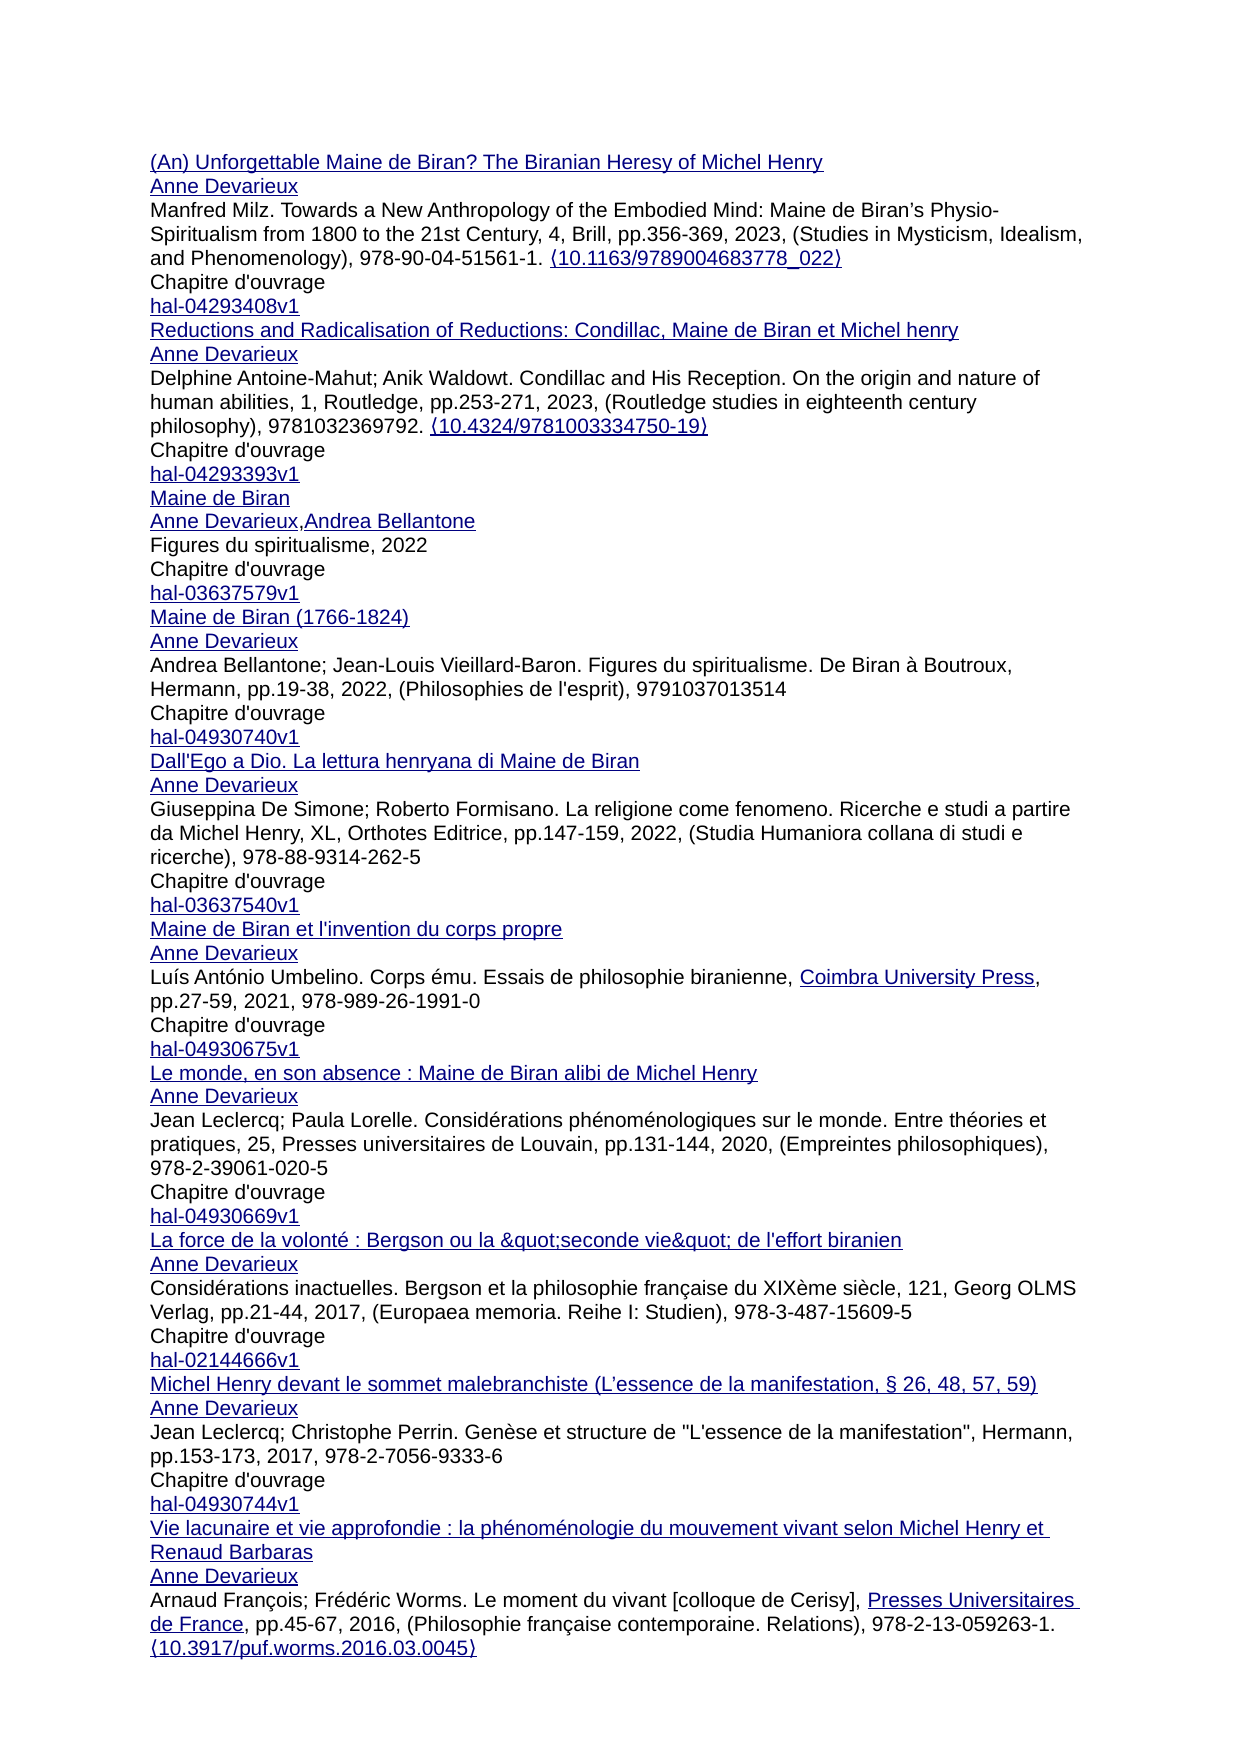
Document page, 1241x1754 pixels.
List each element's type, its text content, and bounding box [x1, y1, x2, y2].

table_cell Michel Henry devant le sommet malebranchiste (L’essence de la manifestation, § 26, 48, 57, 59) Anne Devarieux Jean Leclercq; Christophe Perrin. Genèse et structure de "L'essence de la manifestation", Hermann, pp.153-173, 2017, 978-2-7056-9333-6 Chapitre d'ouvrage hal-04930744v1 [150, 1372, 1090, 1516]
table_cell (An) Unforgettable Maine de Biran? The Biranian Heresy of Michel Henry Anne Devarieux Manfred Milz. Towards a New Anthropology of the Embodied Mind: Maine de Biran’s Physio-Spiritualism from 1800 to the 21st Century, 4, Brill, pp.356-369, 2023, (Studies in Mysticism, Idealism, and Phenomenology), 978-90-04-51561-1. ⟨10.1163/9789004683778_022⟩ Chapitre d'ouvrage hal-04293408v1 [150, 150, 1090, 318]
table_cell Le monde, en son absence : Maine de Biran alibi de Michel Henry Anne Devarieux Jean Leclercq; Paula Lorelle. Considérations phénoménologiques sur le monde. Entre théories et pratiques, 25, Presses universitaires de Louvain, pp.131-144, 2020, (Empreintes philosophiques), 978-2-39061-020-5 Chapitre d'ouvrage hal-04930669v1 [150, 1060, 1090, 1228]
table_cell Vie lacunaire et vie approfondie : la phénoménologie du mouvement vivant selon Michel Henry et Renaud Barbaras Anne Devarieux Arnaud François; Frédéric Worms. Le moment du vivant [colloque de Cerisy], Presses Universitaires de France, pp.45-67, 2016, (Philosophie française contemporaine. Relations), 978-2-13-059263-1. ⟨10.3917/puf.worms.2016.03.0045⟩ [150, 1516, 1090, 1659]
table_cell La force de la volonté : Bergson ou la &quot;seconde vie&quot; de l'effort biranien Anne Devarieux Considérations inactuelles. Bergson et la philosophie française du XIXème siècle, 121, Georg OLMS Verlag, pp.21-44, 2017, (Europaea memoria. Reihe I: Studien), 978-3-487-15609-5 Chapitre d'ouvrage hal-02144666v1 [150, 1228, 1090, 1372]
table_cell Maine de Biran Anne Devarieux,Andrea Bellantone Figures du spiritualisme, 2022 Chapitre d'ouvrage hal-03637579v1 [150, 485, 1090, 605]
table_cell Reductions and Radicalisation of Reductions: Condillac, Maine de Biran et Michel henry Anne Devarieux Delphine Antoine-Mahut; Anik Waldowt. Condillac and His Reception. On the origin and nature of human abilities, 1, Routledge, pp.253-271, 2023, (Routledge studies in eighteenth century philosophy), 9781032369792. ⟨10.4324/9781003334750-19⟩ Chapitre d'ouvrage hal-04293393v1 [150, 318, 1090, 485]
table_cell Dall'Ego a Dio. La lettura henryana di Maine de Biran Anne Devarieux Giuseppina De Simone; Roberto Formisano. La religione come fenomeno. Ricerche e studi a partire da Michel Henry, XL, Orthotes Editrice, pp.147-159, 2022, (Studia Humaniora collana di studi e ricerche), 978-88-9314-262-5 Chapitre d'ouvrage hal-03637540v1 [150, 749, 1090, 917]
table_cell Maine de Biran (1766-1824) Anne Devarieux Andrea Bellantone; Jean-Louis Vieillard-Baron. Figures du spiritualisme. De Biran à Boutroux, Hermann, pp.19-38, 2022, (Philosophies de l'esprit), 9791037013514 Chapitre d'ouvrage hal-04930740v1 [150, 605, 1090, 749]
table_cell Maine de Biran et l'invention du corps propre Anne Devarieux Luís António Umbelino. Corps ému. Essais de philosophie biranienne, Coimbra University Press, pp.27-59, 2021, 978‑989‑26‑1991‑0 Chapitre d'ouvrage hal-04930675v1 [150, 917, 1090, 1060]
